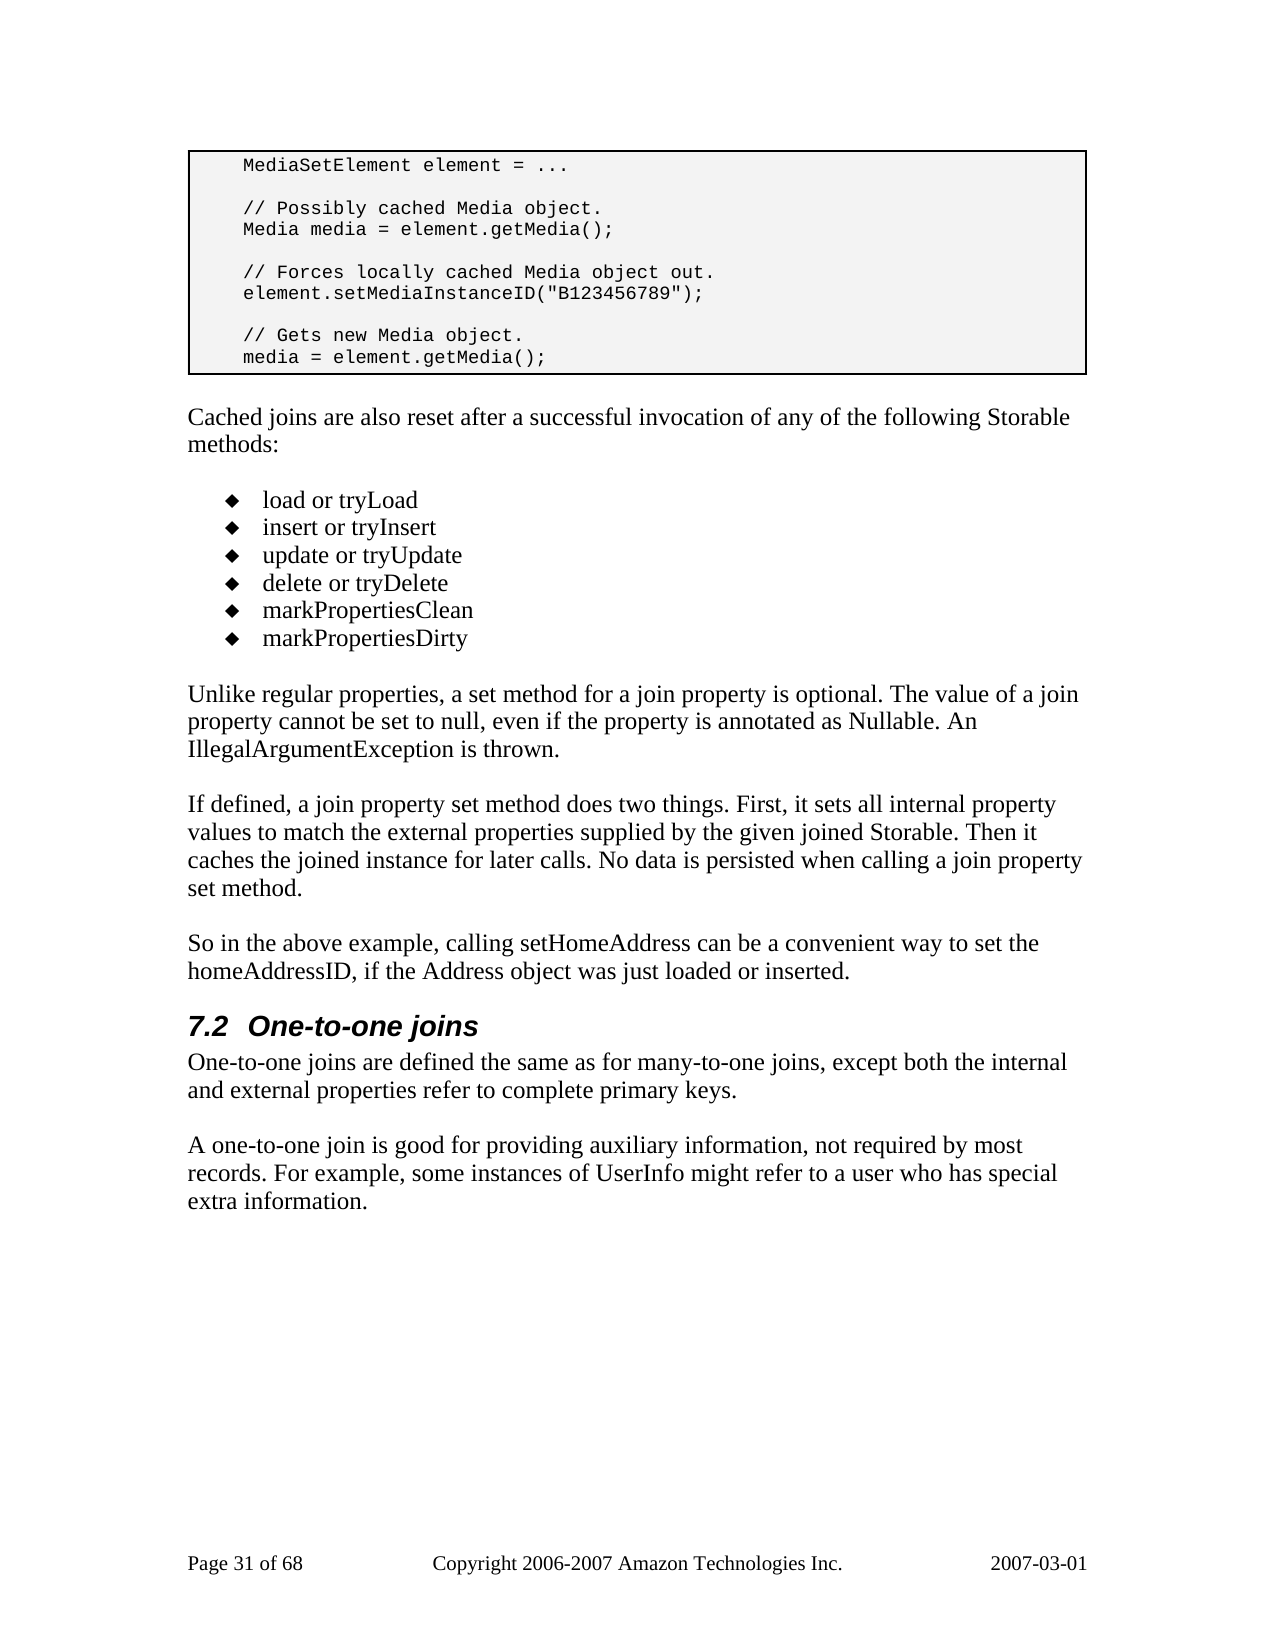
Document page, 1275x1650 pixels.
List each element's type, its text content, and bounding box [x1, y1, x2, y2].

text element.setMediaInstanceID("B123456789"); [190, 277, 1085, 299]
list markPropertiesClean [225, 597, 1087, 624]
text // Possibly cached Media object. [190, 192, 1085, 214]
list load or tryLoad [225, 486, 1087, 513]
text // Gets new Media object. [190, 320, 1085, 341]
text Cached joins are also reset after a successful invocation of any of the following Storable methods: [187, 403, 1087, 458]
list markPropertiesDirty [225, 624, 1087, 652]
text // Forces locally cached Media object out. [190, 256, 1085, 277]
text media = element.getMedia(); [190, 341, 1085, 373]
text If defined, a join property set method does two things. First, it sets all internal property values to match the external properties supplied by the given joined Storable. Then it caches the joined instance for later calls. No data is persisted when calling a join property set method. [187, 791, 1087, 901]
text So in the above example, calling setHomeAddress can be a convenient way to set the homeAddressID, if the Address object was just loaded or inserted. [187, 929, 1087, 984]
subtitle One-to-one joins [187, 1009, 1087, 1042]
list update or tryUpdate [225, 541, 1087, 569]
text Media media = element.getMedia(); [190, 214, 1085, 235]
text One-to-one joins are defined the same as for many-to-one joins, except both the internal and external properties refer to complete primary keys. [187, 1048, 1087, 1104]
text MediaSetElement element = ... [190, 152, 1085, 171]
list insert or tryInsert [225, 513, 1087, 541]
list delete or tryDelete [225, 569, 1087, 597]
text Unlike regular properties, a set method for a join property is optional. The value of a join property cannot be set to null, even if the property is annotated as Nullable. An IllegalArgumentException is thrown. [187, 680, 1087, 763]
text A one-to-one join is good for providing auxiliary information, not required by most records. For example, some instances of UserInfo might refer to a user who has special extra information. [187, 1132, 1087, 1215]
